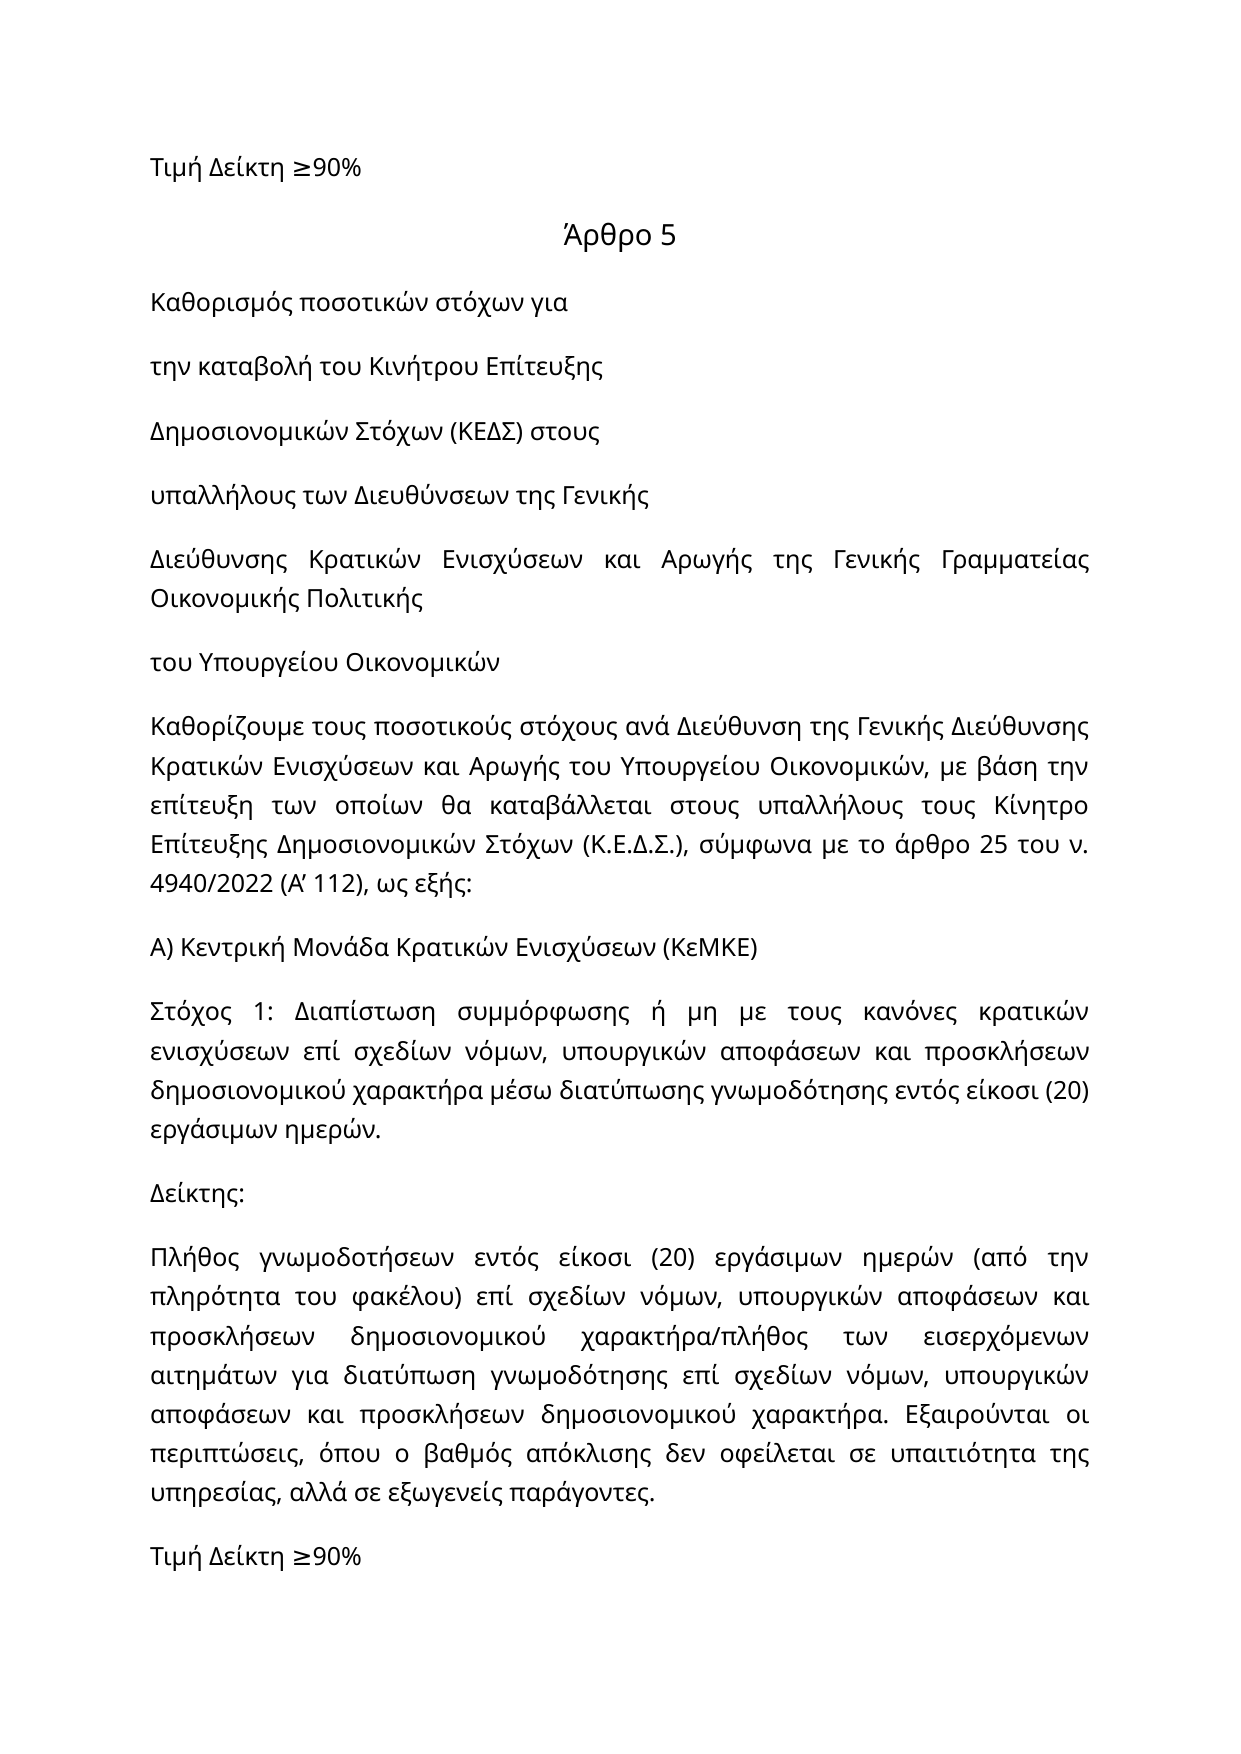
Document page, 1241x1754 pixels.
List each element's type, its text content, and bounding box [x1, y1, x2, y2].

text υπαλλήλους των Διευθύνσεων της Γενικής [150, 477, 1090, 511]
text Τιμή Δείκτη ≥90% [150, 150, 1090, 184]
text Καθορίζουμε τους ποσοτικούς στόχους ανά Διεύθυνση της Γενικής Διεύθυνσης Κρατικών Ενισχύσεων και Αρωγής του Υπουργείου Οικονομικών, με βάση την επίτευξη των οποίων θα καταβάλλεται στους υπαλλήλους τους Κίνητρο Επίτευξης Δημοσιονομικών Στόχων (Κ.Ε.Δ.Σ.), σύμφωνα με το άρθρο 25 του ν. 4940/2022 (Α’ 112), ως εξής: [150, 709, 1090, 900]
text Στόχος 1: Διαπίστωση συμμόρφωσης ή μη με τους κανόνες κρατικών ενισχύσεων επί σχεδίων νόμων, υπουργικών αποφάσεων και προσκλήσεων δημοσιονομικού χαρακτήρα μέσω διατύπωσης γνωμοδότησης εντός είκοσι (20) εργάσιμων ημερών. [150, 994, 1090, 1146]
text την καταβολή του Κινήτρου Επίτευξης [150, 349, 1090, 383]
text Δημοσιονομικών Στόχων (ΚΕΔΣ) στους [150, 413, 1090, 447]
text του Υπουργείου Οικονομικών [150, 645, 1090, 679]
text Διεύθυνσης Κρατικών Ενισχύσεων και Αρωγής της Γενικής Γραμματείας Οικονομικής Πολιτικής [150, 541, 1090, 615]
subtitle Άρθρο 5 [150, 214, 1090, 254]
text Καθορισμός ποσοτικών στόχων για [150, 285, 1090, 319]
text Α) Κεντρική Μονάδα Κρατικών Ενισχύσεων (ΚεΜΚΕ) [150, 930, 1090, 964]
text Τιμή Δείκτη ≥90% [150, 1539, 1090, 1573]
text Πλήθος γνωμοδοτήσεων εντός είκοσι (20) εργάσιμων ημερών (από την πληρότητα του φακέλου) επί σχεδίων νόμων, υπουργικών αποφάσεων και προσκλήσεων δημοσιονομικού χαρακτήρα/πλήθος των εισερχόμενων αιτημάτων για διατύπωση γνωμοδότησης επί σχεδίων νόμων, υπουργικών αποφάσεων και προσκλήσεων δημοσιονομικού χαρακτήρα. Εξαιρούνται οι περιπτώσεις, όπου ο βαθμός απόκλισης δεν οφείλεται σε υπαιτιότητα της υπηρεσίας, αλλά σε εξωγενείς παράγοντες. [150, 1240, 1090, 1509]
text Δείκτης: [150, 1176, 1090, 1210]
